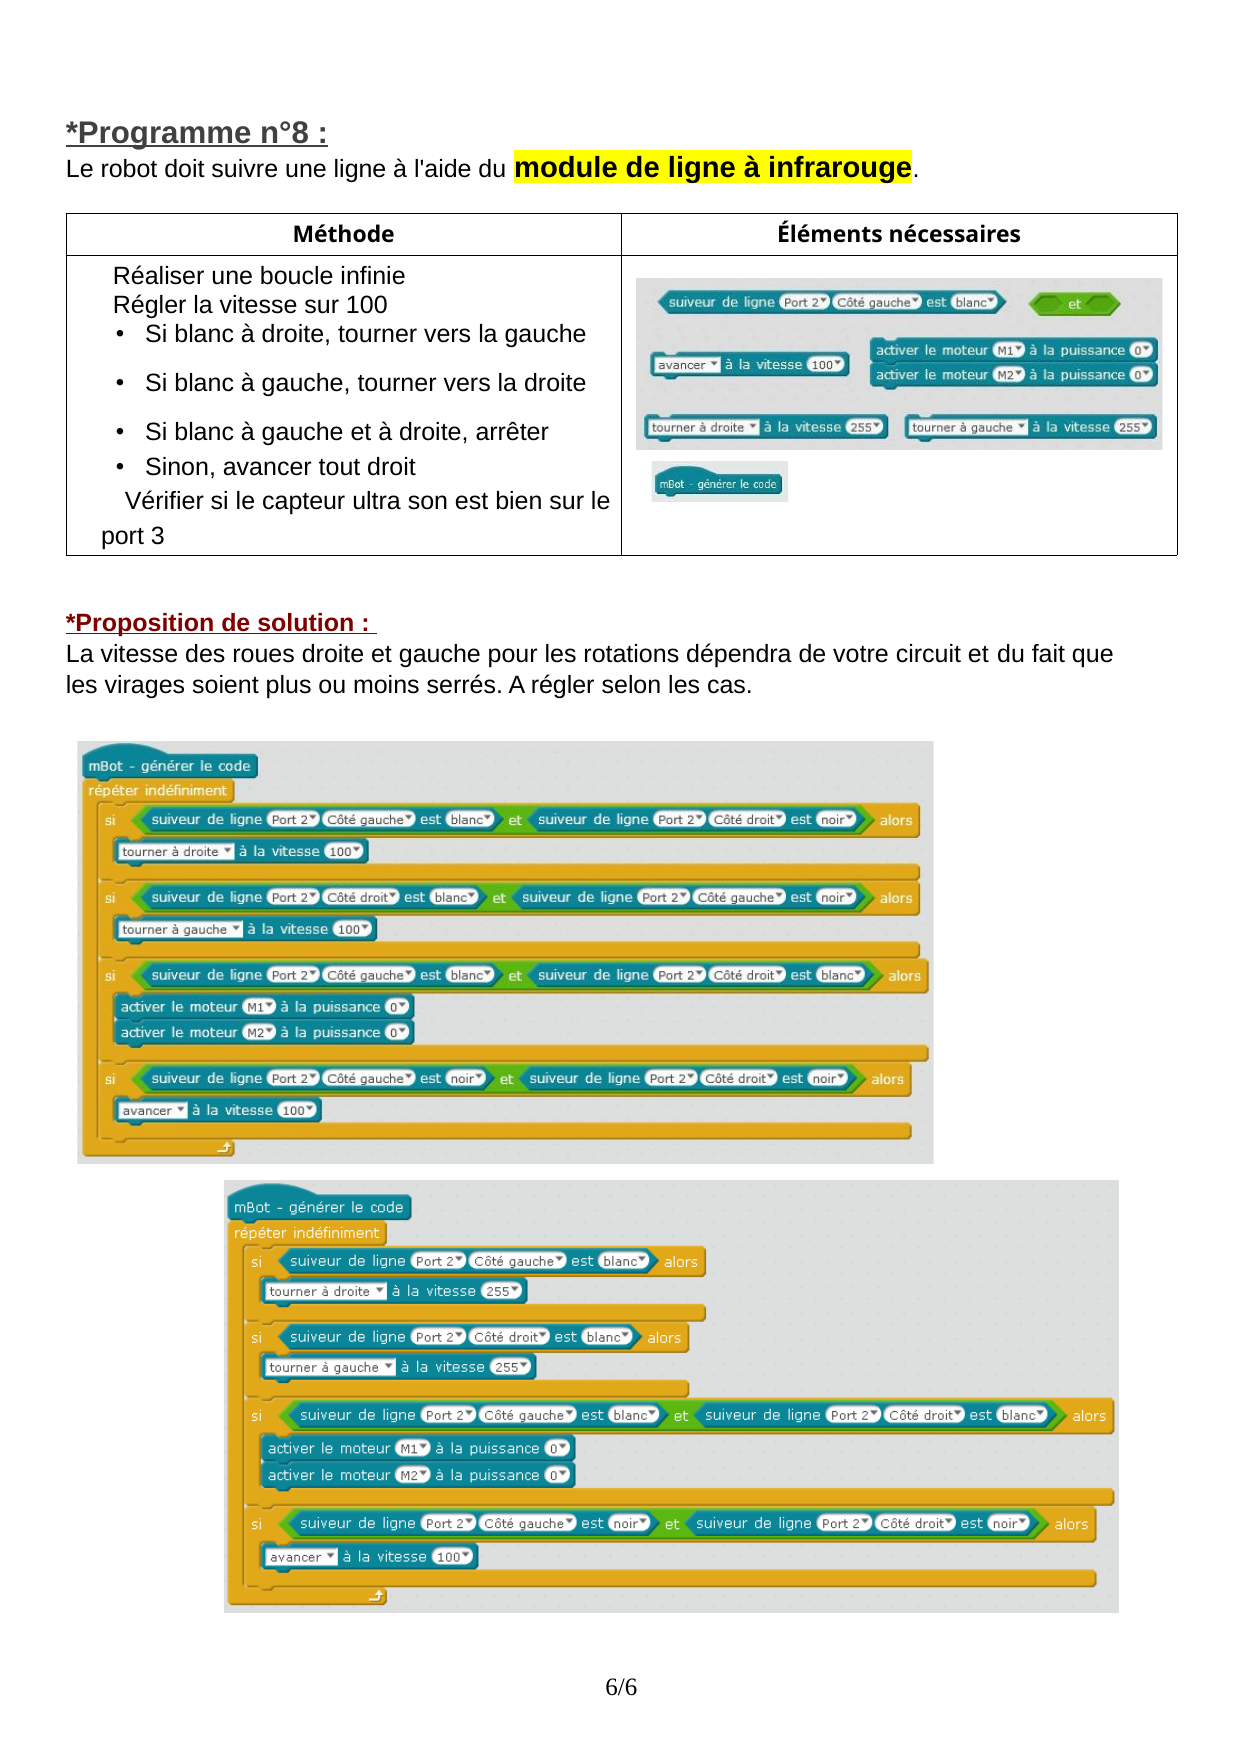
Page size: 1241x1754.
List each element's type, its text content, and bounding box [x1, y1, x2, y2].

text *Programme n°8 : [66, 115, 1168, 151]
picture [636, 278, 1163, 450]
table_cell Réaliser une boucle infinie Régler la vitesse sur 100 Si blanc à droite, tourner vers la gauche Si blanc à gauche, tourner vers la droite Si blanc à gauche et à droite, arrêter Sinon, avancer tout droit Vérifier si le capteur ultra son est bien sur le port 3 [67, 256, 621, 555]
table_cell [622, 256, 1177, 555]
table_header Éléments nécessaires [622, 214, 1177, 255]
text *Proposition de solution : La vitesse des roues droite et gauche pour les rotations dépendra de votre circuit et du fait que les virages soient plus ou moins serrés. A régler selon les cas. [66, 608, 1135, 728]
picture [651, 461, 789, 502]
picture [223, 1180, 1119, 1613]
table_header Méthode [67, 214, 621, 255]
picture [77, 741, 934, 1164]
text Le robot doit suivre une ligne à l'aide du module de ligne à infrarouge. [66, 151, 1168, 184]
